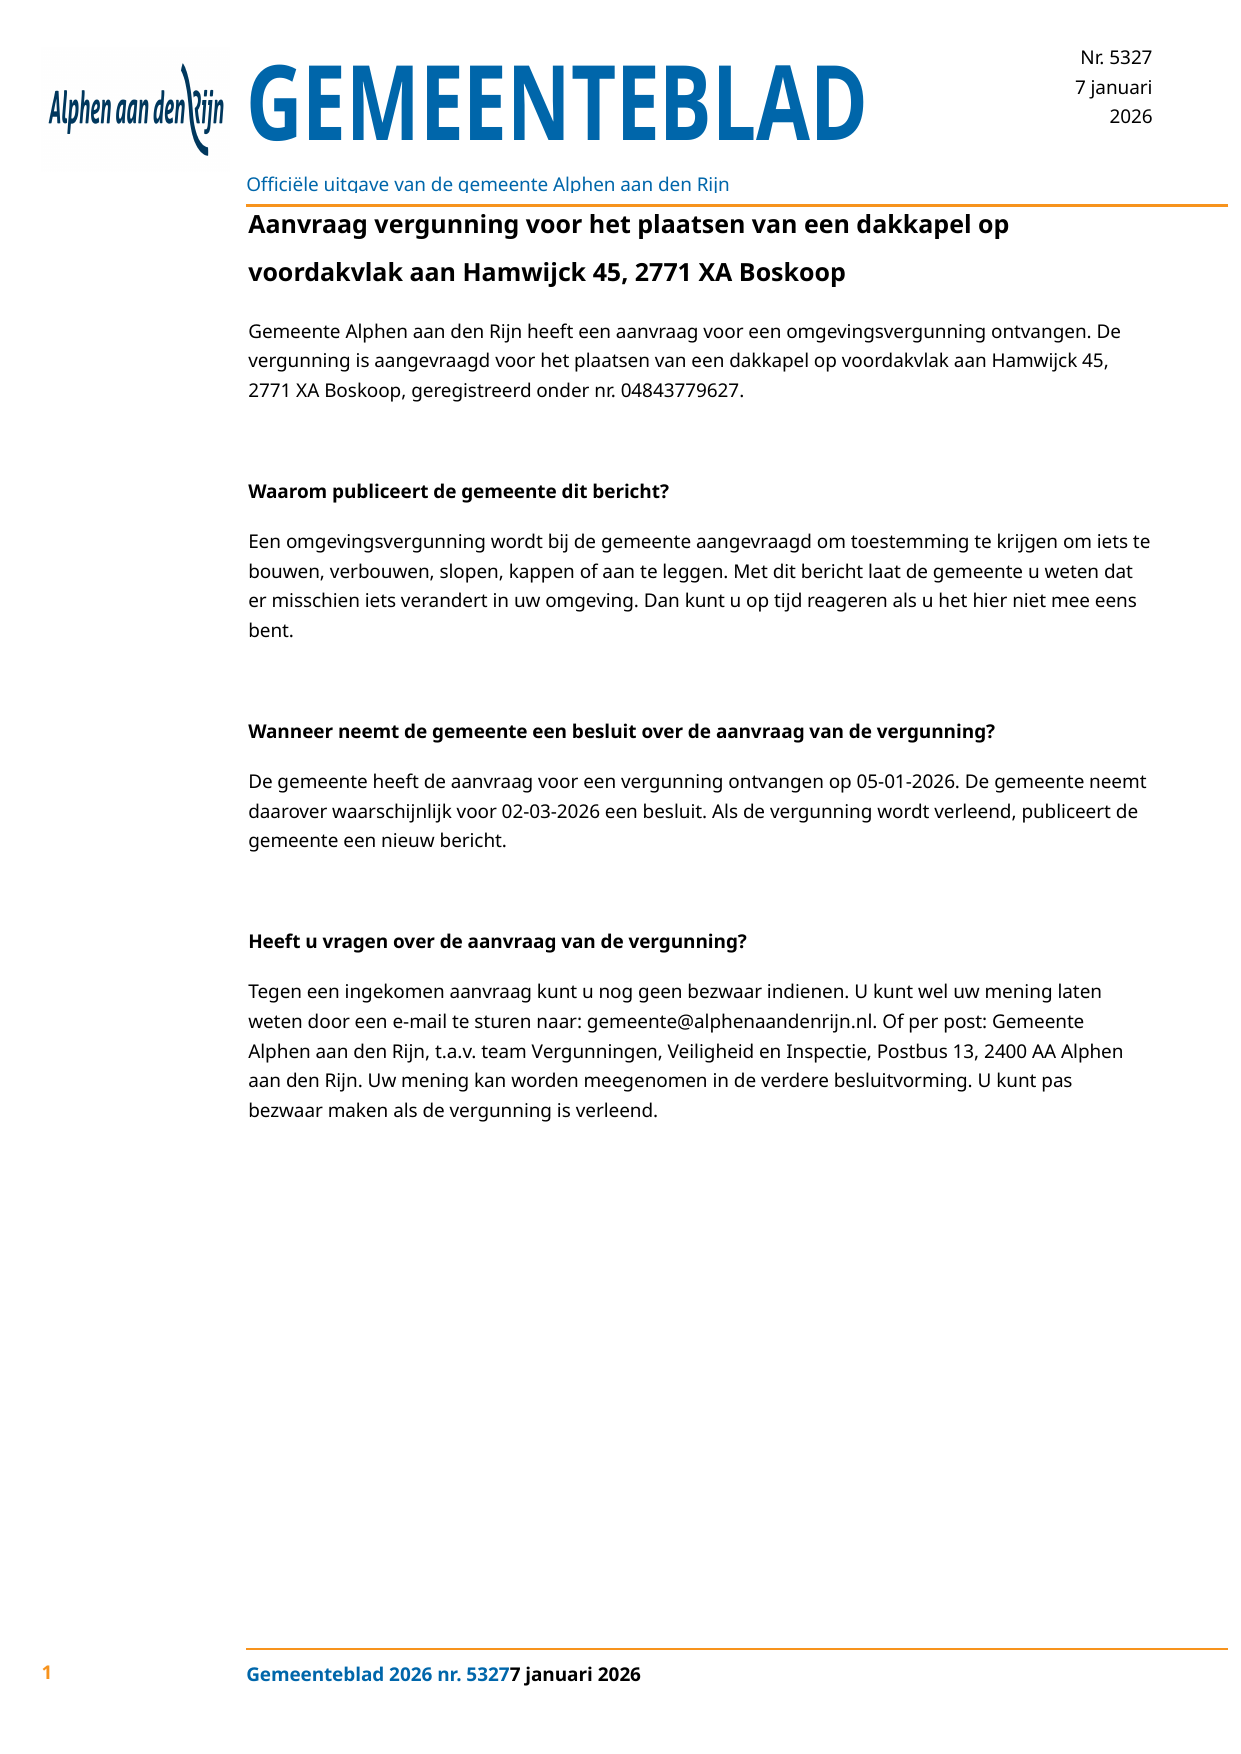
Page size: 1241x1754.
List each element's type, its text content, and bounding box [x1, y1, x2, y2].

picture [41, 47, 231, 172]
text Wanneer neemt de gemeente een besluit over de aanvraag van de vergunning? [248, 718, 1152, 744]
text Een omgevingsvergunning wordt bij de gemeente aangevraagd om toestemming te krijgen om iets te bouwen, verbouwen, slopen, kappen of aan te leggen. Met dit bericht laat de gemeente u weten dat er misschien iets verandert in uw omgeving. Dan kunt u op tijd reageren als u het hier niet mee eens bent. [248, 528, 1152, 643]
text De gemeente heeft de aanvraag voor een vergunning ontvangen op 05-01-2026. De gemeente neemt daarover waarschijnlijk voor 02-03-2026 een besluit. Als de vergunning wordt verleend, publiceert de gemeente een nieuw bericht. [248, 768, 1152, 853]
text Aanvraag vergunning voor het plaatsen van een dakkapel op voordakvlak aan Hamwijck 45, 2771 XA Boskoop [248, 207, 1152, 288]
text Heeft u vragen over de aanvraag van de vergunning? [248, 928, 1152, 954]
text Tegen een ingekomen aanvraag kunt u nog geen bezwaar indienen. U kunt wel uw mening laten weten door een e-mail te sturen naar: gemeente@alphenaandenrijn.nl. Of per post: Gemeente Alphen aan den Rijn, t.a.v. team Vergunningen, Veiligheid en Inspectie, Postbus 13, 2400 AA Alphen aan den Rijn. Uw mening kan worden meegenomen in de verdere besluitvorming. U kunt pas bezwaar maken als de vergunning is verleend. [248, 979, 1152, 1123]
text Waarom publiceert de gemeente dit bericht? [248, 478, 1152, 504]
text Gemeente Alphen aan den Rijn heeft een aanvraag voor een omgevingsvergunning ontvangen. De vergunning is aangevraagd voor het plaatsen van een dakkapel op voordakvlak aan Hamwijck 45, 2771 XA Boskoop, geregistreerd onder nr. 04843779627. [248, 318, 1152, 403]
